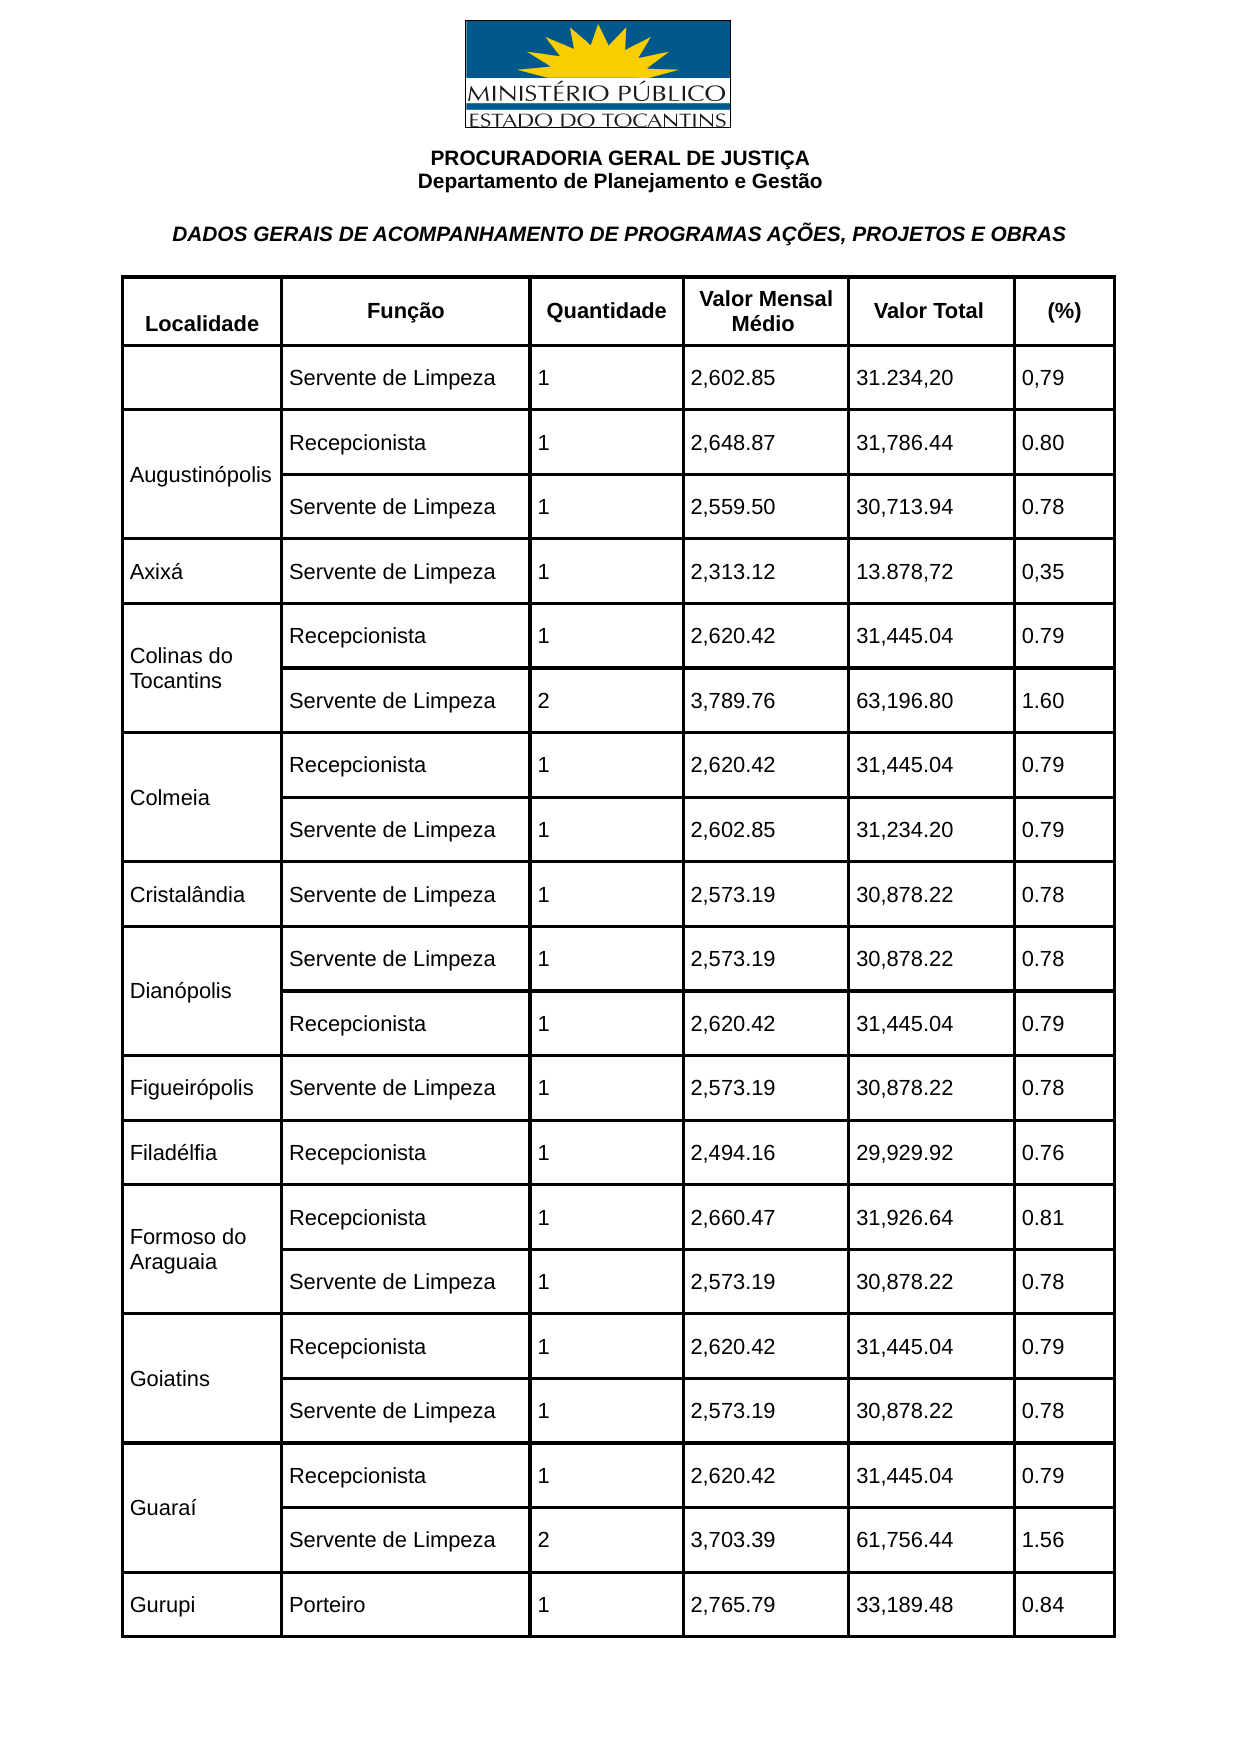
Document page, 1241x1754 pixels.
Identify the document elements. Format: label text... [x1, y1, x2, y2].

picture [466, 21, 730, 127]
table_cell 2.602,85 [685, 799, 847, 860]
table_cell 1 [532, 993, 682, 1054]
table_cell Servente de Limpeza [283, 347, 528, 408]
table_cell 1 [532, 411, 682, 473]
table_cell 1 [532, 799, 682, 860]
table_cell 1 [532, 605, 682, 666]
table_cell Servente de Limpeza [283, 540, 528, 602]
table_cell 1 [532, 540, 682, 602]
table_cell 31.786,44 [850, 411, 1013, 473]
table_cell 63.196,80 [850, 670, 1013, 731]
table_cell 0,80 [1016, 411, 1113, 473]
table_cell Guaraí [124, 1445, 280, 1571]
table_cell 33.189,48 [850, 1574, 1013, 1635]
table_cell Servente de Limpeza [283, 1057, 528, 1118]
table_cell 61.756,44 [850, 1509, 1013, 1571]
table_cell 0,78 [1016, 1380, 1113, 1441]
table_cell 2.559,50 [685, 476, 847, 537]
table_cell Recepcionista [283, 605, 528, 666]
table_cell [124, 347, 280, 408]
table_cell 31.234,20 [850, 347, 1013, 408]
table_cell 2.573,19 [685, 1380, 847, 1441]
table_cell 2.620,42 [685, 1315, 847, 1377]
table_cell 0,35 [1016, 540, 1113, 602]
table_header Quantidade [532, 279, 682, 343]
table_cell Recepcionista [283, 1445, 528, 1506]
table_cell 31.445,04 [850, 993, 1013, 1054]
table_cell 2.620,42 [685, 1445, 847, 1506]
table_cell Recepcionista [283, 1122, 528, 1183]
table_cell 2.573,19 [685, 1057, 847, 1118]
table_cell Filadélfia [124, 1122, 280, 1183]
table_cell 1 [532, 347, 682, 408]
table_cell 0,78 [1016, 1251, 1113, 1312]
table_cell 31.445,04 [850, 605, 1013, 666]
table_cell 30.878,22 [850, 1057, 1013, 1118]
table_cell 1 [532, 928, 682, 989]
table_cell 31.234,20 [850, 799, 1013, 860]
table_cell 30.878,22 [850, 928, 1013, 989]
table_header Função [283, 279, 528, 343]
table_cell 1 [532, 734, 682, 796]
table_cell 1 [532, 1251, 682, 1312]
table_cell Servente de Limpeza [283, 928, 528, 989]
table_cell 2.602,85 [685, 347, 847, 408]
table_cell Axixá [124, 540, 280, 602]
table_cell 30.878,22 [850, 863, 1013, 925]
table_cell 0,81 [1016, 1186, 1113, 1248]
table_header (%) [1016, 279, 1113, 343]
table_cell Servente de Limpeza [283, 799, 528, 860]
table_cell 0,78 [1016, 1057, 1113, 1118]
table_cell 2.494,16 [685, 1122, 847, 1183]
table_cell 31.445,04 [850, 734, 1013, 796]
table_cell Servente de Limpeza [283, 1509, 528, 1571]
table_cell 31.445,04 [850, 1445, 1013, 1506]
table_cell Servente de Limpeza [283, 670, 528, 731]
table_cell 30.713,94 [850, 476, 1013, 537]
table_cell 1 [532, 1057, 682, 1118]
table_cell 31.926,64 [850, 1186, 1013, 1248]
table_cell Recepcionista [283, 734, 528, 796]
table_cell 3.789,76 [685, 670, 847, 731]
table_cell 0,78 [1016, 476, 1113, 537]
table_cell Servente de Limpeza [283, 1251, 528, 1312]
table_cell 2.573,19 [685, 863, 847, 925]
table_cell 0,79 [1016, 605, 1113, 666]
table_cell 1 [532, 1122, 682, 1183]
table_cell 0,79 [1016, 799, 1113, 860]
table_cell Recepcionista [283, 411, 528, 473]
table_cell 13.878,72 [850, 540, 1013, 602]
table_header Localidade [124, 279, 280, 343]
table_cell 0,79 [1016, 734, 1113, 796]
table_cell 30.878,22 [850, 1380, 1013, 1441]
table_cell 2.765,79 [685, 1574, 847, 1635]
table_cell 3.703,39 [685, 1509, 847, 1571]
table_cell Servente de Limpeza [283, 476, 528, 537]
table_cell 0,78 [1016, 928, 1113, 989]
table_header Valor Mensal Médio [685, 279, 847, 343]
table_cell 0,79 [1016, 1445, 1113, 1506]
table_cell 0,76 [1016, 1122, 1113, 1183]
table_cell 1,56 [1016, 1509, 1113, 1571]
table_cell 30.878,22 [850, 1251, 1013, 1312]
table_cell 0,79 [1016, 1315, 1113, 1377]
table_cell 2 [532, 670, 682, 731]
table_cell 2.620,42 [685, 605, 847, 666]
table_cell 2.660,47 [685, 1186, 847, 1248]
table_cell Servente de Limpeza [283, 863, 528, 925]
table_cell 2.573,19 [685, 928, 847, 989]
table_cell Figueirópolis [124, 1057, 280, 1118]
table_cell 0,78 [1016, 863, 1113, 925]
table_cell 1 [532, 863, 682, 925]
table_cell 2.313,12 [685, 540, 847, 602]
table_cell 2.620,42 [685, 734, 847, 796]
table_cell Colmeia [124, 734, 280, 860]
table_cell 1,60 [1016, 670, 1113, 731]
table_cell Servente de Limpeza [283, 1380, 528, 1441]
table_cell 0,79 [1016, 347, 1113, 408]
table_cell Formoso do Araguaia [124, 1186, 280, 1312]
table_cell 1 [532, 476, 682, 537]
table_cell 2.620,42 [685, 993, 847, 1054]
table_cell 2 [532, 1509, 682, 1571]
table_cell Goiatins [124, 1315, 280, 1441]
table_cell Dianópolis [124, 928, 280, 1054]
table_cell Recepcionista [283, 1315, 528, 1377]
table_cell 2.648,87 [685, 411, 847, 473]
table_cell 1 [532, 1574, 682, 1635]
table_header Valor Total [850, 279, 1013, 343]
table_cell Recepcionista [283, 993, 528, 1054]
table_cell Augustinópolis [124, 411, 280, 537]
table_cell 1 [532, 1186, 682, 1248]
table_cell Cristalândia [124, 863, 280, 925]
table_cell 0,84 [1016, 1574, 1113, 1635]
table_cell Gurupi [124, 1574, 280, 1635]
table_cell 1 [532, 1380, 682, 1441]
table_cell 1 [532, 1315, 682, 1377]
table_cell Porteiro [283, 1574, 528, 1635]
table_cell Recepcionista [283, 1186, 528, 1248]
table_cell 2.573,19 [685, 1251, 847, 1312]
table_cell 0,79 [1016, 993, 1113, 1054]
table_cell Colinas do Tocantins [124, 605, 280, 731]
table_cell 31.445,04 [850, 1315, 1013, 1377]
table_cell 29.929,92 [850, 1122, 1013, 1183]
table_cell 1 [532, 1445, 682, 1506]
